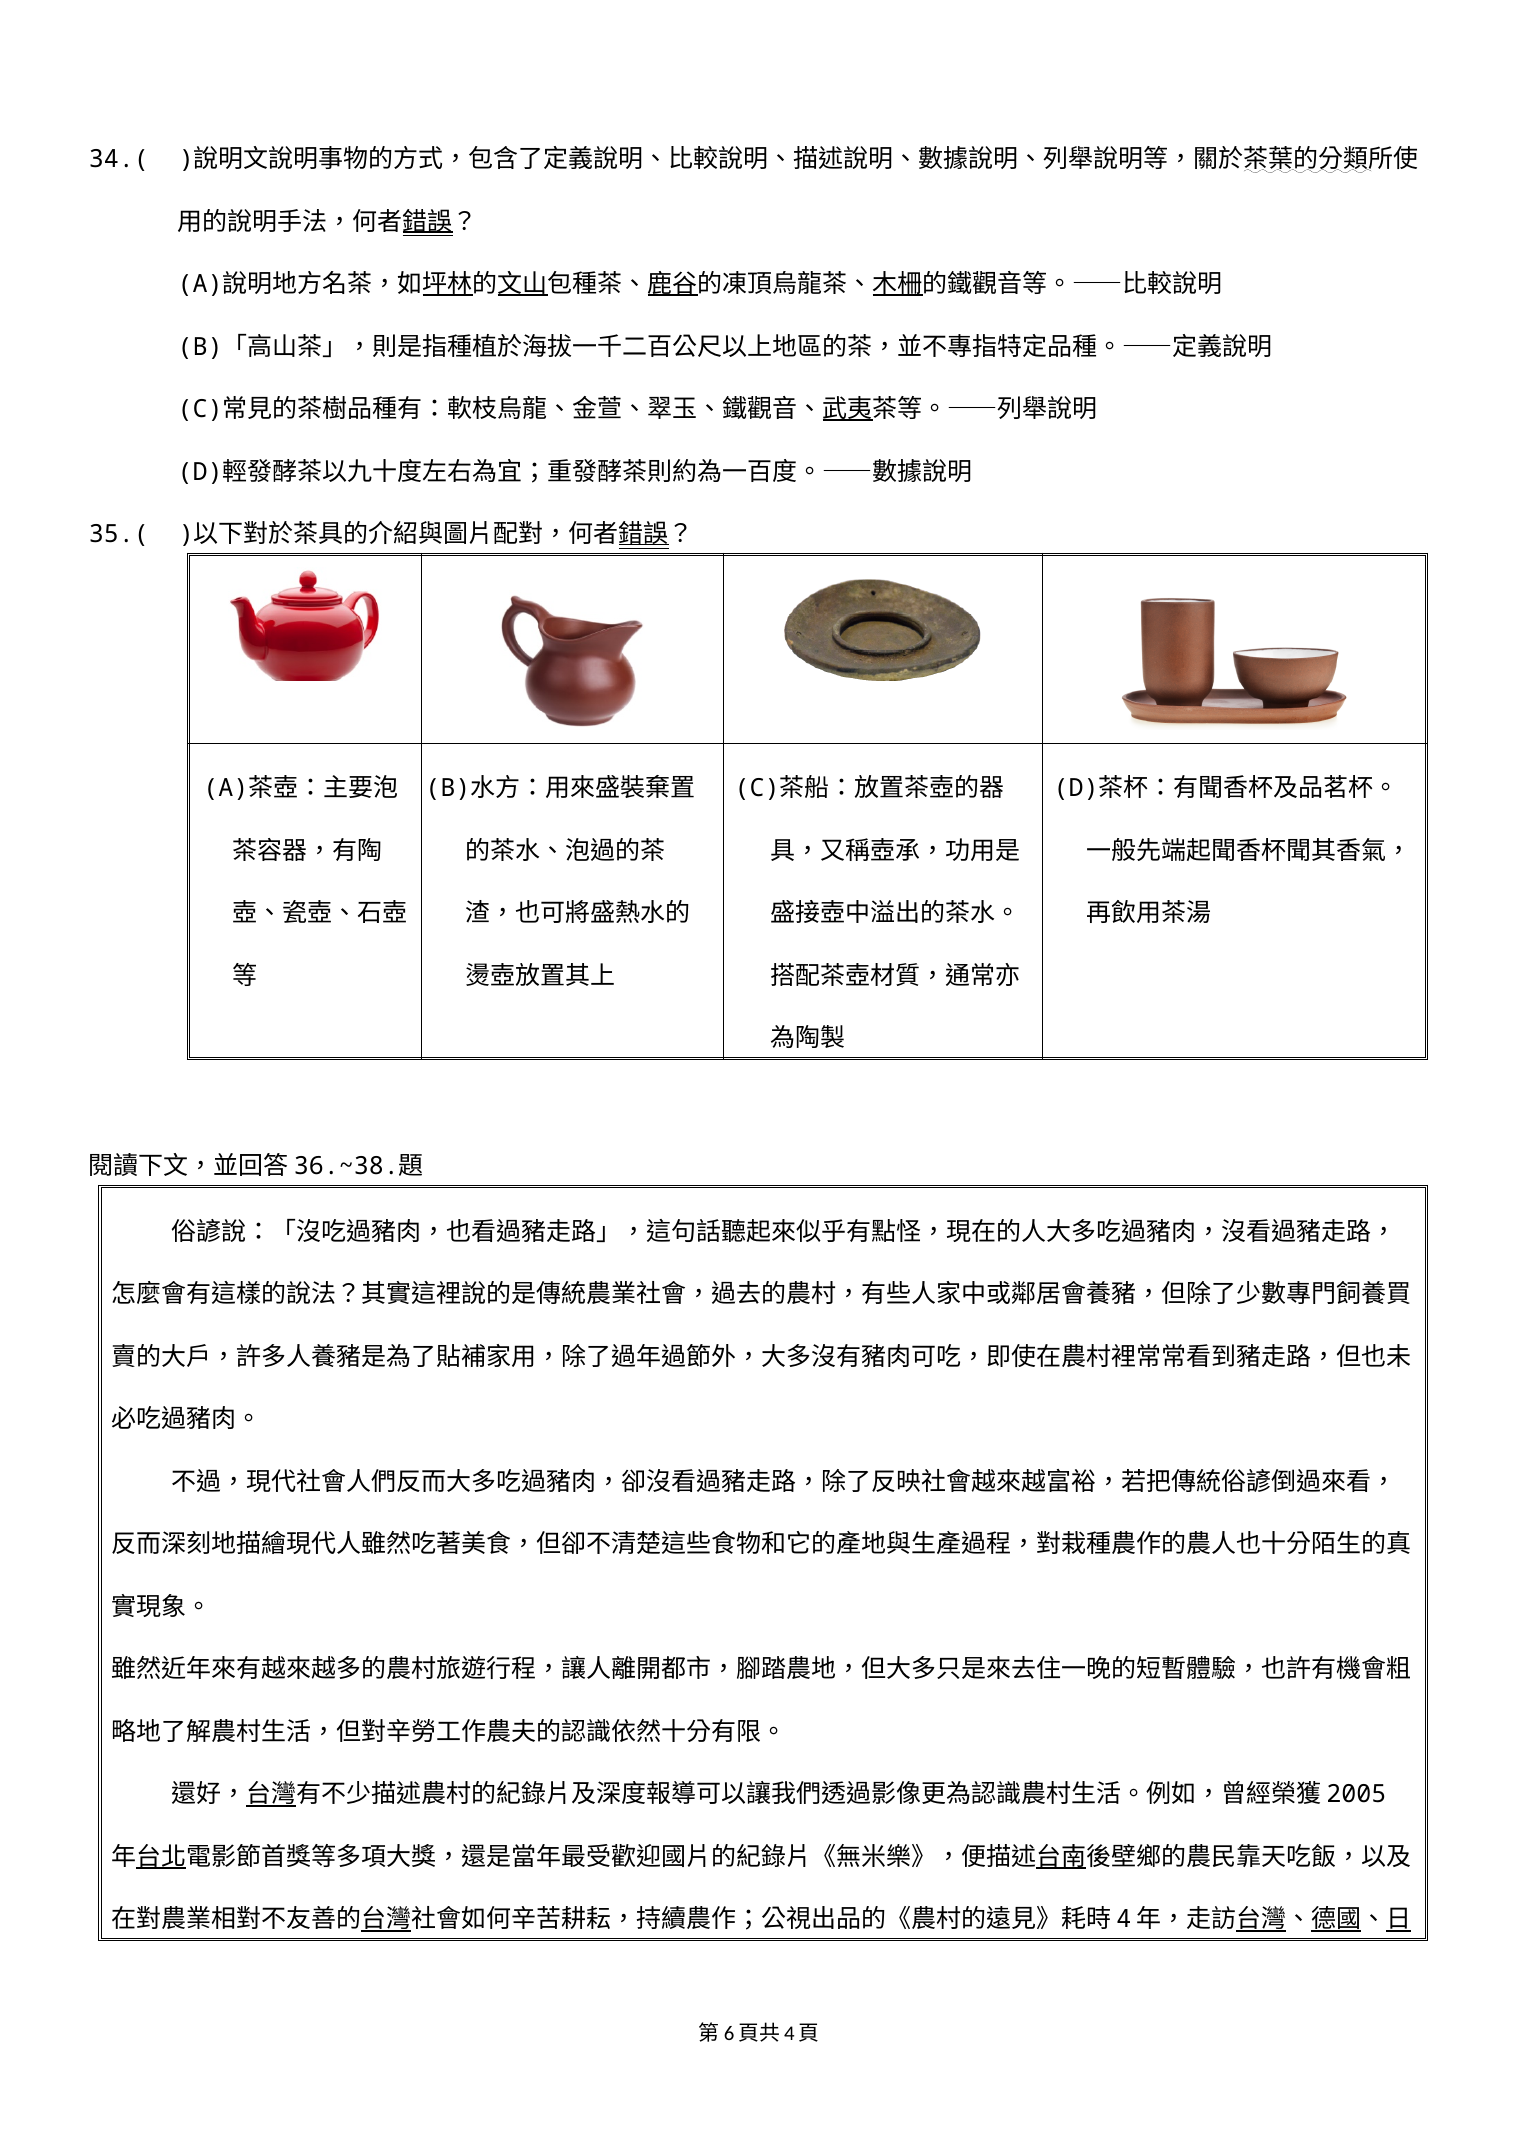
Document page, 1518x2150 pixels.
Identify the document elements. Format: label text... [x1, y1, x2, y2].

table_header [190, 556, 421, 743]
table_cell (C)茶船：放置茶壺的器具，又稱壺承，功用是盛接壺中溢出的茶水。搭配茶壺材質，通常亦為陶製 [724, 744, 1042, 1057]
text 34.( )說明文說明事物的方式，包含了定義說明、比較說明、描述說明、數據說明、列舉說明等，關於茶葉的分類所使用的說明手法，何者錯誤？ [89, 115, 1429, 240]
table_cell (A)茶壺：主要泡茶容器，有陶壺、瓷壺、石壺等 [190, 744, 421, 1057]
table_header [724, 556, 1042, 743]
text (C)常見的茶樹品種有：軟枝烏龍、金萱、翠玉、鐵觀音、武夷茶等。——列舉說明 [177, 365, 1429, 427]
text (A)說明地方名茶，如坪林的文山包種茶、鹿谷的凍頂烏龍茶、木柵的鐵觀音等。——比較說明 [177, 240, 1429, 302]
table_cell (B)水方：用來盛裝棄置的茶水、泡過的茶渣，也可將盛熱水的燙壺放置其上 [422, 744, 723, 1057]
text (B)「高山茶」，則是指種植於海拔一千二百公尺以上地區的茶，並不專指特定品種。——定義說明 [177, 302, 1429, 365]
table_header [1043, 556, 1425, 743]
table_header 俗諺說：「沒吃過豬肉，也看過豬走路」，這句話聽起來似乎有點怪，現在的人大多吃過豬肉，沒看過豬走路，怎麼會有這樣的說法？其實這裡說的是傳統農業社會，過去的農村，有些人家中或鄰居會養豬，但除了少數專門飼養買賣的大戶，許多人養豬是為了貼補家用，除了過年過節外，大多沒有豬肉可吃，即使在農村裡常常看到豬走路，但也未必吃過豬肉。 不過，現代社會人們反而大多吃過豬肉，卻沒看過豬走路，除了反映社會越來越富裕，若把傳統俗諺倒過來看，反而深刻地描繪現代人雖然吃著美食，但卻不清楚這些食物和它的產地與生產過程，對栽種農作的農人也十分陌生的真實現象。 雖然近年來有越來越多的農村旅遊行程，讓人離開都市，腳踏農地，但大多只是來去住一晚的短暫體驗，也許有機會粗略地了解農村生活，但對辛勞工作農夫的認識依然十分有限。 還好，台灣有不少描述農村的紀錄片及深度報導可以讓我們透過影像更為認識農村生活。例如，曾經榮獲2005年台北電影節首獎等多項大獎，還是當年最受歡迎國片的紀錄片《無米樂》，便描述台南後壁鄉的農民靠天吃飯，以及在對農業相對不友善的台灣社會如何辛苦耕耘，持續農作；公視出品的《農村的遠見》耗時4年，走訪台灣、德國、日 [102, 1188, 1425, 1938]
table_header [422, 556, 723, 743]
text 35.( )以下對於茶具的介紹與圖片配對，何者錯誤？ [89, 490, 1429, 552]
table_cell (D)茶杯：有聞香杯及品茗杯。一般先端起聞香杯聞其香氣，再飲用茶湯 [1043, 744, 1425, 1057]
text (D)輕發酵茶以九十度左右為宜；重發酵茶則約為一百度。——數據說明 [177, 427, 1429, 490]
text 閱讀下文，並回答36.~38.題 [89, 1122, 1429, 1185]
